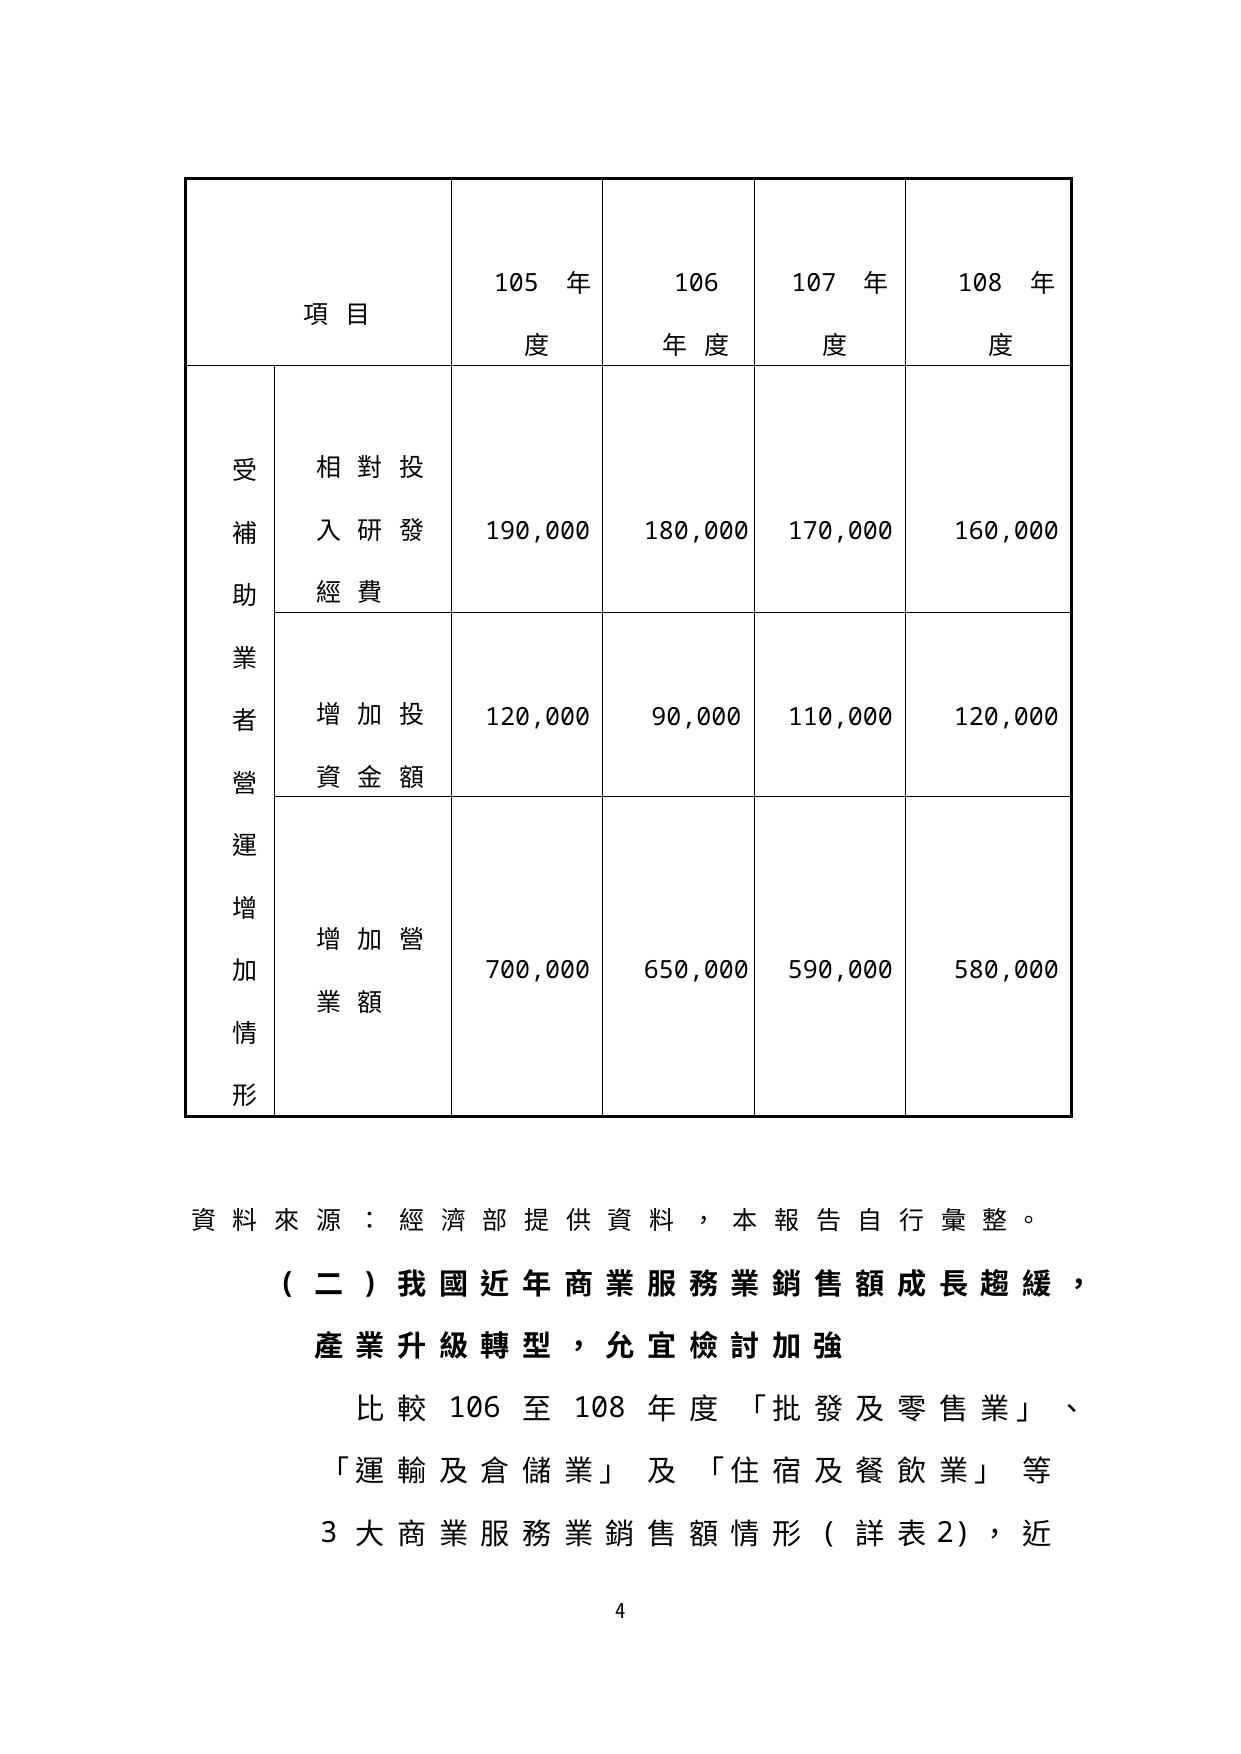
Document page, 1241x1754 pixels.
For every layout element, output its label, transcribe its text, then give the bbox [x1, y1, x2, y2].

table_cell 190,000 [452, 366, 602, 612]
table_cell 相對投入研發經費 [275, 366, 451, 612]
table_cell 590,000 [755, 797, 905, 1115]
text (二)我國近年商業服務業銷售額成長趨緩，產業升級轉型，允宜檢討加強 [242, 1240, 1058, 1365]
table_header 108年度 [906, 180, 1070, 365]
table_header 105年度 [452, 180, 602, 365]
table_cell 120,000 [452, 613, 602, 796]
table_cell 650,000 [603, 797, 754, 1115]
table_header 107年度 [755, 180, 905, 365]
table_cell 170,000 [755, 366, 905, 612]
table_cell 增加營業額 [275, 797, 451, 1115]
table_cell 700,000 [452, 797, 602, 1115]
table_header 106年度 [603, 180, 754, 365]
table_cell 160,000 [906, 366, 1070, 612]
table_cell 90,000 [603, 613, 754, 796]
table_cell 受補助業者營運增加情形 [187, 366, 274, 1115]
table_cell 120,000 [906, 613, 1070, 796]
table_cell 110,000 [755, 613, 905, 796]
text 比較106至108年度「批發及零售業」、「運輸及倉儲業」及「住宿及餐飲業」等3大商業服務業銷售額情形(詳表2)，近3年度我國商業服務業之平均年銷售額約16.88兆元，分別占整體營利事業及服務業4成及7成，對我國經濟發展具重大影響性；近3年來整體商業服務業之銷售額雖呈逐年成長之趨勢，惟成長幅度趨緩，108年度受中美貿易摩擦等影響年增率下降為0.92%，較106年度5.64%及107年度5.28%，分別下降4.72個百分點及4.36個百分點，產業升級轉型，仍待檢討加強，以維國家競爭力。 [271, 1365, 1058, 1552]
table_cell 180,000 [603, 366, 754, 612]
table_header 項目 [187, 180, 451, 365]
table_cell 580,000 [906, 797, 1070, 1115]
text 資料來源：經濟部提供資料，本報告自行彙整。 [183, 1177, 1058, 1240]
table_cell 增加投資金額 [275, 613, 451, 796]
